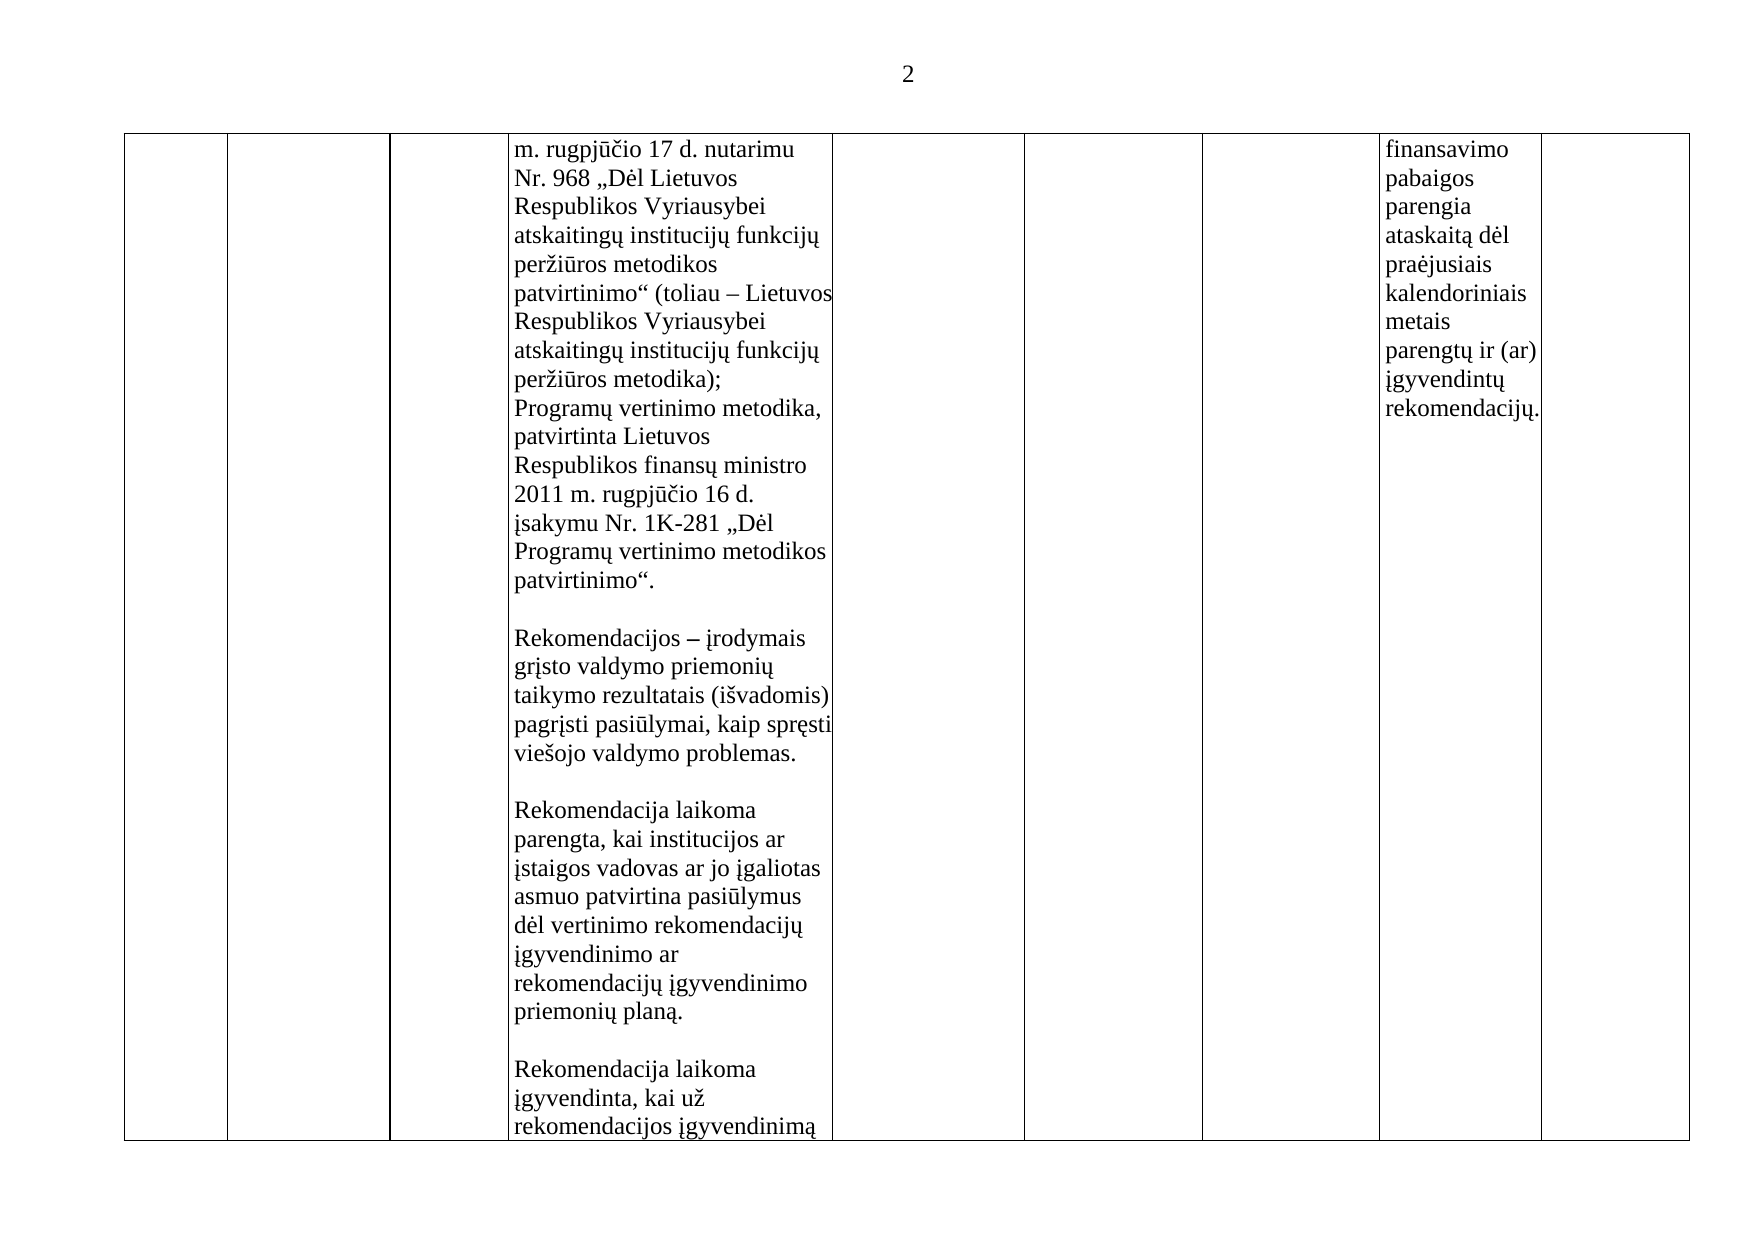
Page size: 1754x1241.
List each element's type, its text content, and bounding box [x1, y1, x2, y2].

table_cell finansavimo pabaigos parengia ataskaitą dėl praėjusiais kalendoriniais metais parengtų ir (ar) įgyvendintų rekomendacijų. [1380, 134, 1541, 1140]
table_cell [1203, 134, 1379, 1140]
table_cell [391, 134, 508, 1140]
table_cell [1542, 134, 1689, 1140]
table_cell [125, 134, 227, 1140]
table_cell [228, 134, 389, 1140]
table_cell m. rugpjūčio 17 d. nutarimu Nr. 968 „Dėl Lietuvos Respublikos Vyriausybei atskaitingų institucijų funkcijų peržiūros metodikos patvirtinimo“ (toliau – Lietuvos Respublikos Vyriausybei atskaitingų institucijų funkcijų peržiūros metodika); Programų vertinimo metodika, patvirtinta Lietuvos Respublikos finansų ministro 2011 m. rugpjūčio 16 d. įsakymu Nr. 1K-281 „Dėl Programų vertinimo metodikos patvirtinimo“. Rekomendacijos – įrodymais grįsto valdymo priemonių taikymo rezultatais (išvadomis) pagrįsti pasiūlymai, kaip spręsti viešojo valdymo problemas. Rekomendacija laikoma parengta, kai institucijos ar įstaigos vadovas ar jo įgaliotas asmuo patvirtina pasiūlymus dėl vertinimo rekomendacijų įgyvendinimo ar rekomendacijų įgyvendinimo priemonių planą. Rekomendacija laikoma įgyvendinta, kai už rekomendacijos įgyvendinimą [509, 134, 832, 1140]
table_cell [833, 134, 1024, 1140]
table_cell [1025, 134, 1202, 1140]
